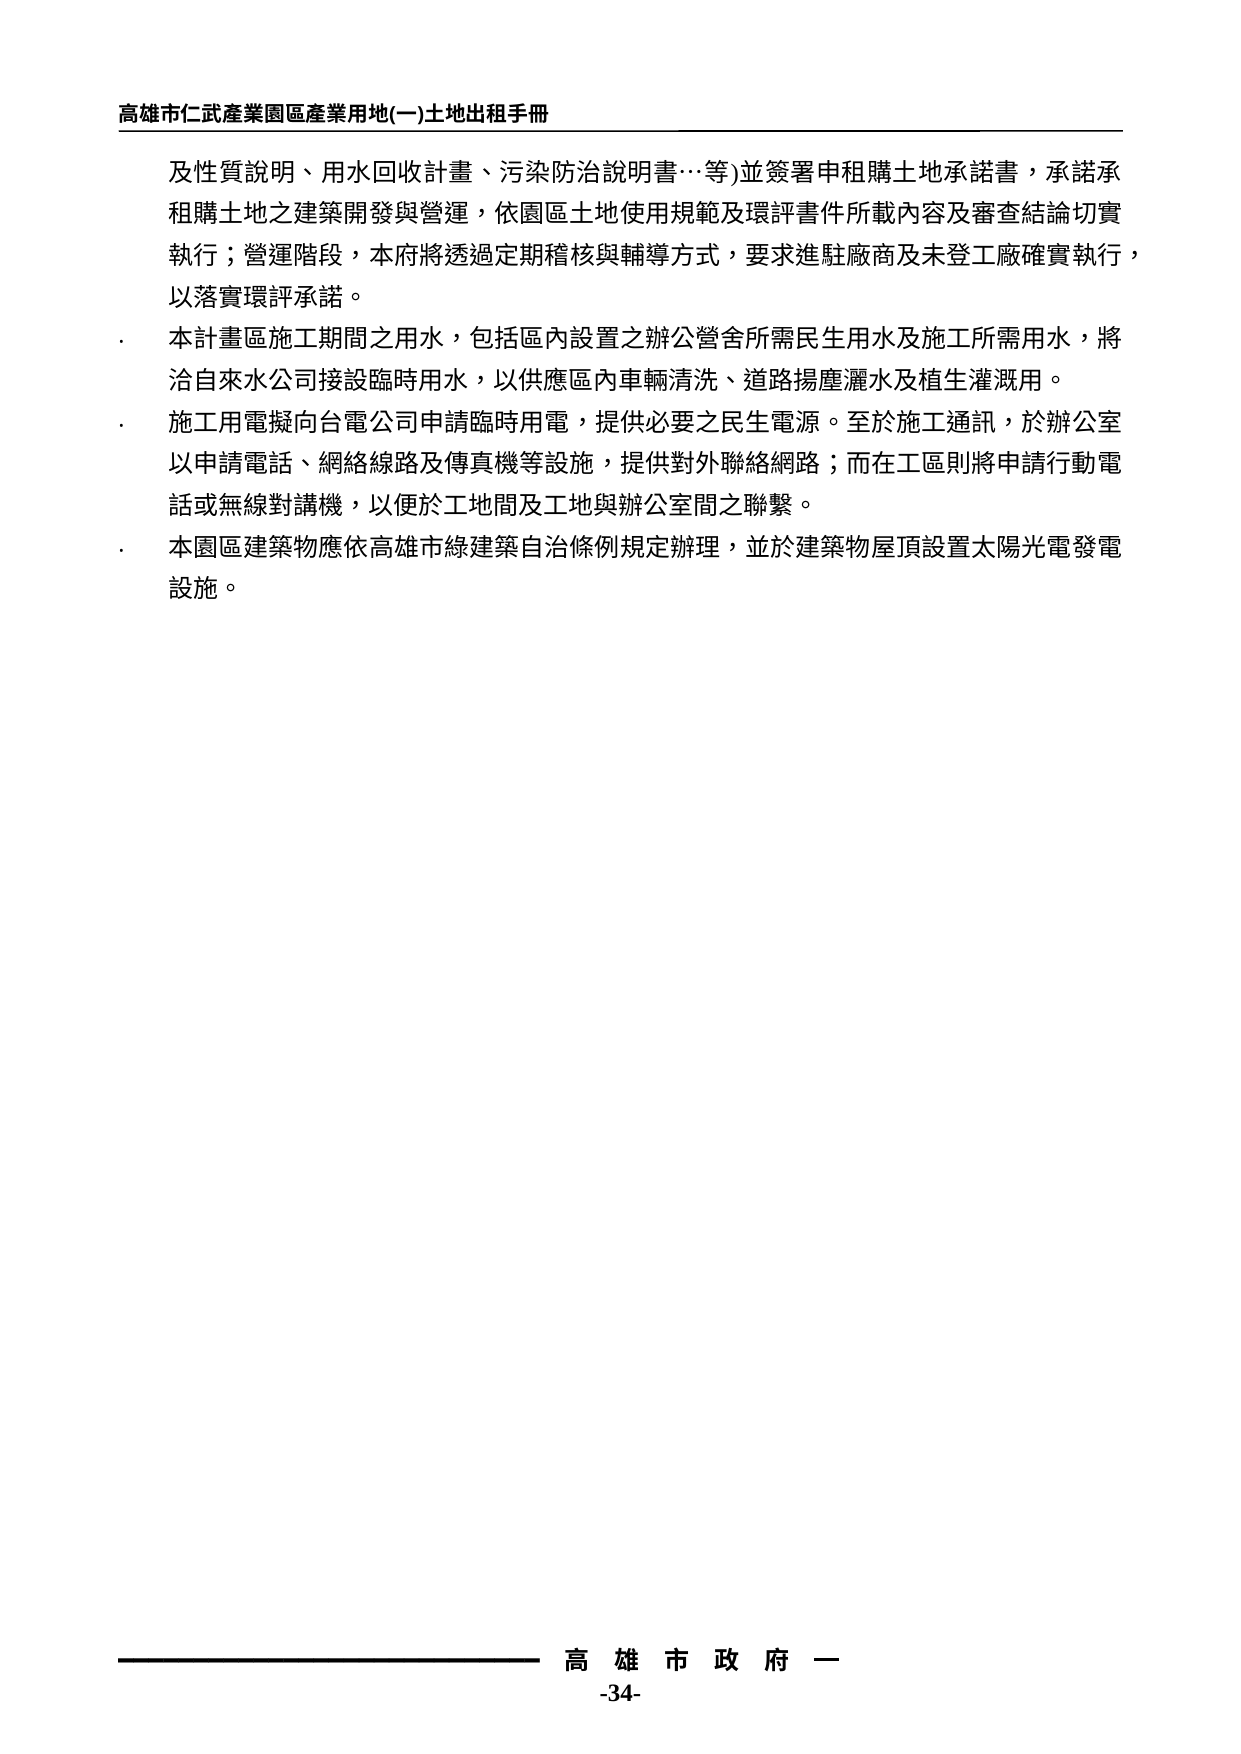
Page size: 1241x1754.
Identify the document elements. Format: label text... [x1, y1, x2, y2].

list 本府公告招商時，將要求申租購土地廠商依園區規範提具投資營運計畫書(含原料來源及性質說明、用水回收計畫、污染防治說明書…等)並簽署申租購土地承諾書，承諾承租購土地之建築開發與營運，依園區土地使用規範及環評書件所載內容及審查結論切實執行；營運階段，本府將透過定期稽核與輔導方式，要求進駐廠商及未登工廠確實執行，以落實環評承諾。 [118, 148, 1122, 314]
list 本計畫區施工期間之用水，包括區內設置之辦公營舍所需民生用水及施工所需用水，將洽自來水公司接設臨時用水，以供應區內車輛清洗、道路揚塵灑水及植生灌溉用。 [118, 314, 1122, 398]
list 本園區建築物應依高雄市綠建築自治條例規定辦理，並於建築物屋頂設置太陽光電發電設施。 [118, 523, 1122, 606]
list 施工用電擬向台電公司申請臨時用電，提供必要之民生電源。至於施工通訊，於辦公室以申請電話、網絡線路及傳真機等設施，提供對外聯絡網路；而在工區則將申請行動電話或無線對講機，以便於工地間及工地與辦公室間之聯繫。 [118, 398, 1122, 523]
